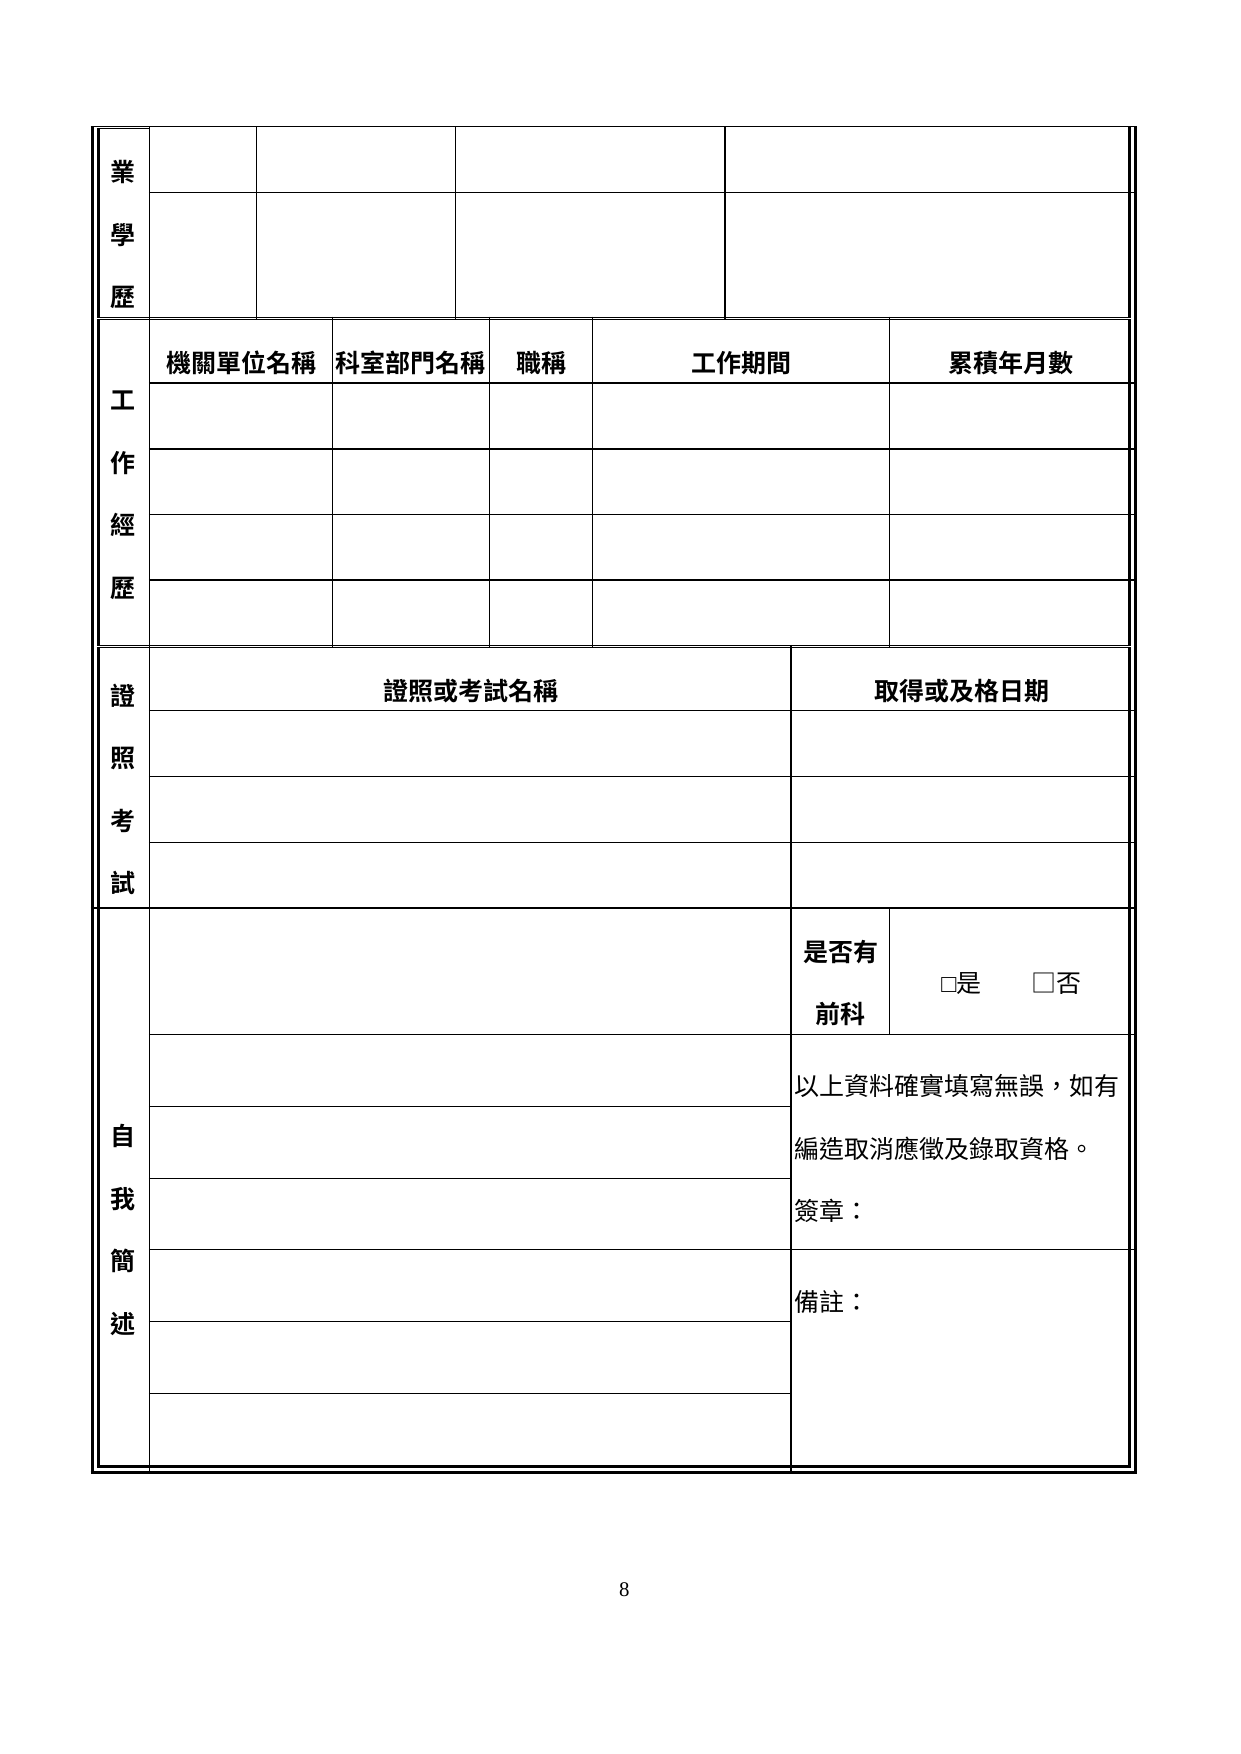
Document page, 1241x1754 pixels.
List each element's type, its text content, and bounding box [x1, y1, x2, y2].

table_cell [150, 777, 790, 842]
table_cell [1137, 514, 1145, 579]
table_cell [150, 1035, 790, 1106]
table_cell [890, 515, 1128, 579]
table_cell 證照或考試名稱 [150, 648, 790, 710]
table_cell [1137, 1034, 1145, 1106]
table_cell [593, 515, 889, 579]
table_cell [1137, 1321, 1145, 1393]
table_cell 職稱 [490, 320, 592, 382]
table_cell [257, 127, 455, 192]
table_cell [726, 127, 1128, 192]
table_cell [1137, 1249, 1145, 1321]
table_cell [1137, 1178, 1145, 1249]
table_cell [150, 384, 332, 448]
table_cell [1137, 448, 1145, 513]
table_cell [333, 450, 489, 513]
table_cell [150, 127, 256, 192]
table_cell [593, 384, 889, 448]
table_cell □是 □否 [890, 909, 1128, 1034]
table_cell 累積年月數 [890, 320, 1128, 382]
table_cell [150, 1394, 790, 1465]
table_cell [257, 193, 455, 317]
table_cell [1137, 710, 1145, 776]
table_cell [1137, 1393, 1145, 1465]
table_cell [890, 384, 1128, 448]
table_cell [890, 581, 1128, 645]
table_cell [490, 581, 592, 645]
table_cell [490, 450, 592, 513]
table_cell 以上資料確實填寫無誤，如有編造取消應徵及錄取資格。 簽章： [792, 1035, 1128, 1249]
table_cell 工作期間 [593, 320, 889, 382]
table_cell [456, 127, 724, 192]
table_cell [1137, 842, 1145, 907]
table_cell [333, 384, 489, 448]
table_cell [150, 193, 256, 317]
table_cell [150, 515, 332, 579]
table_cell [150, 1250, 790, 1321]
table_cell 是否有前科 [792, 909, 889, 1034]
table_cell [456, 193, 724, 317]
table_cell [150, 711, 790, 776]
table_cell [150, 581, 332, 645]
table_cell 自我簡述 [100, 909, 149, 1465]
table_cell [1137, 317, 1145, 382]
table_cell [1137, 382, 1145, 448]
table_cell 工作經歷 [100, 320, 149, 645]
table_cell 證照考試 [100, 648, 149, 907]
table_cell [150, 1322, 790, 1393]
table_cell [792, 711, 1128, 776]
table_cell [1137, 907, 1145, 1034]
table_cell 取得或及格日期 [792, 648, 1128, 710]
table_cell 備註： [792, 1250, 1128, 1465]
table_cell [150, 450, 332, 513]
table_cell [792, 843, 1128, 907]
table_cell [1137, 192, 1145, 317]
table_cell [726, 193, 1128, 317]
table_cell [1137, 126, 1145, 192]
table_cell [150, 1107, 790, 1177]
table_cell [1137, 1106, 1145, 1177]
table_cell [490, 384, 592, 448]
table_cell 業學歷 [100, 129, 149, 317]
table_cell [1137, 776, 1145, 842]
table_cell [1137, 579, 1145, 645]
table_cell [1137, 645, 1145, 710]
table_cell [333, 581, 489, 645]
table_cell [593, 581, 889, 645]
table_cell 機關單位名稱 [150, 320, 332, 382]
table_cell [150, 843, 790, 907]
table_cell [150, 909, 790, 1034]
table_cell [890, 450, 1128, 513]
table_cell 科室部門名稱 [333, 320, 489, 382]
table_cell [333, 515, 489, 579]
table_cell [150, 1179, 790, 1249]
table_cell [792, 777, 1128, 842]
table_cell [490, 515, 592, 579]
table_cell [593, 450, 889, 513]
